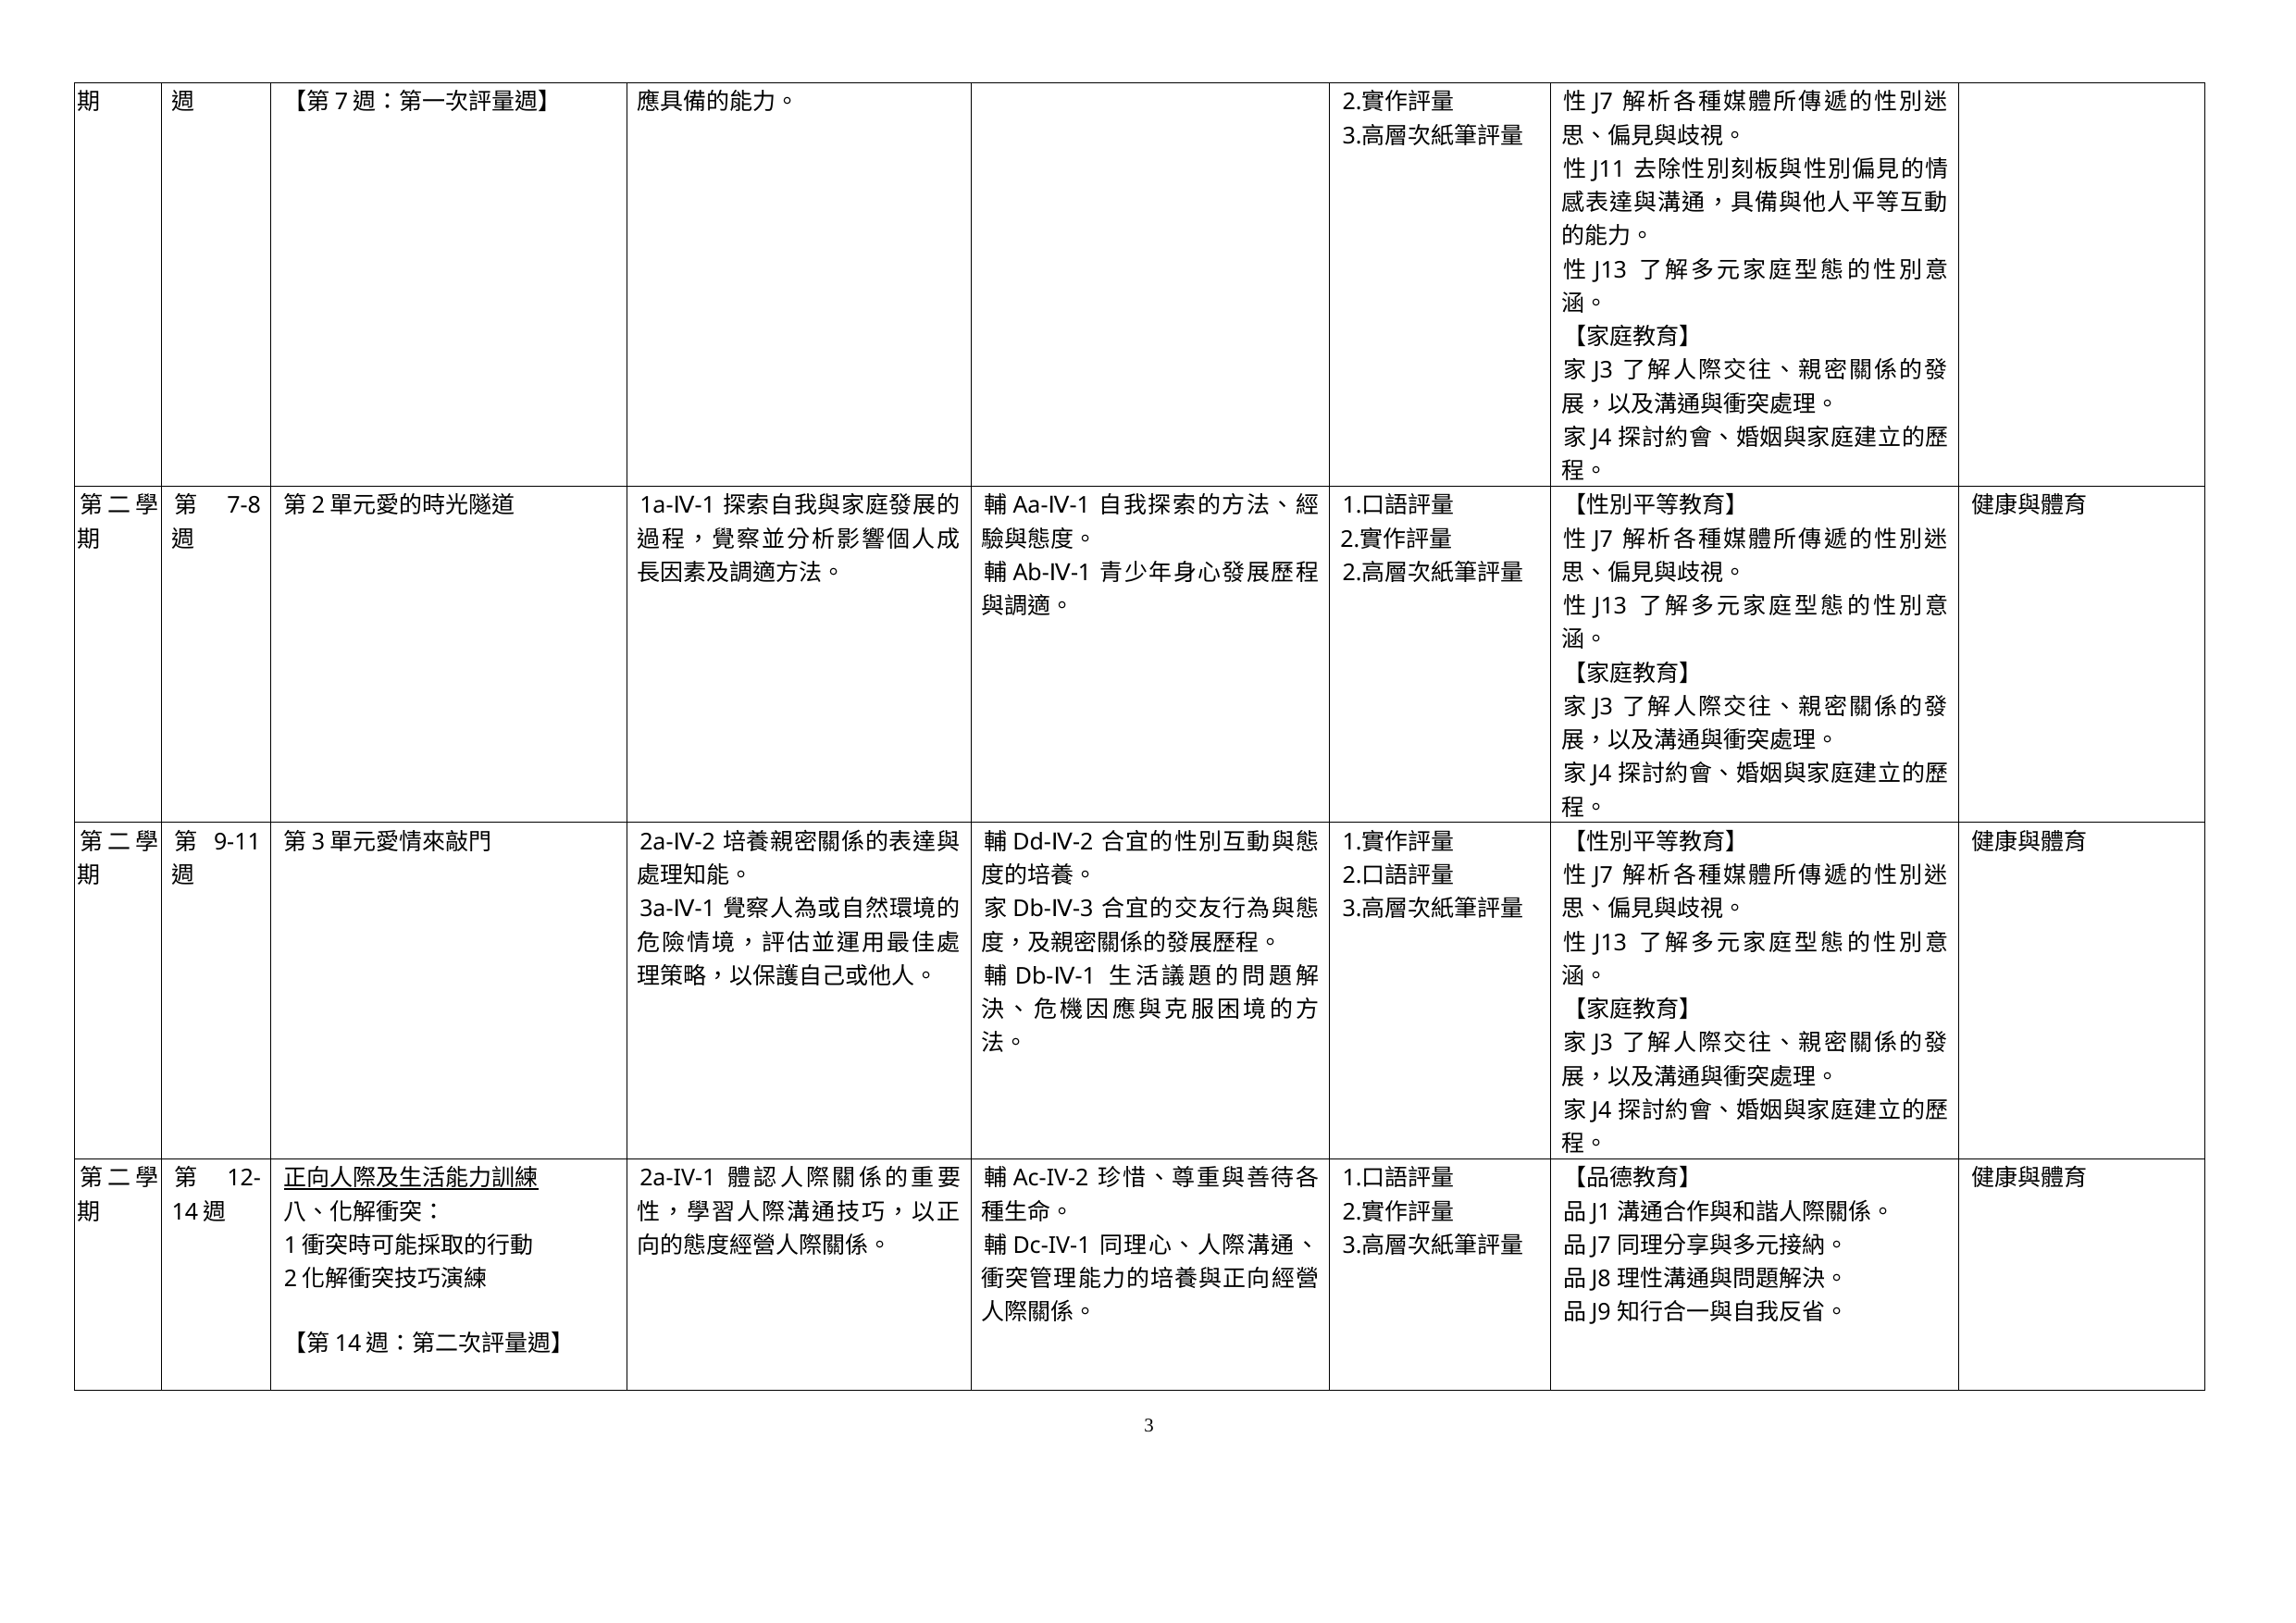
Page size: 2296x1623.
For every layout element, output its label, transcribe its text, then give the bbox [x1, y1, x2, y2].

table_cell 第二學期 [75, 487, 161, 822]
table_cell 第7-8週 [162, 487, 270, 822]
table_cell [972, 83, 1329, 486]
table_cell 健康與體育 [1959, 487, 2204, 822]
table_cell 【性別平等教育】 性J7 解析各種媒體所傳遞的性別迷思、偏見與歧視。 性J13 了解多元家庭型態的性別意涵。 【家庭教育】 家J3 了解人際交往、親密關係的發展，以及溝通與衝突處理。 家J4 探討約會、婚姻與家庭建立的歷程。 [1551, 487, 1958, 822]
table_cell 第3單元愛情來敲門 [271, 823, 627, 1158]
table_cell 週 [162, 83, 270, 486]
table_cell 第2單元愛的時光隧道 [271, 487, 627, 822]
table_cell 2a-IV-1 體認人際關係的重要性，學習人際溝通技巧，以正向的態度經營人際關係。 [627, 1159, 971, 1390]
table_cell 1.口語評量 2.實作評量 2.高層次紙筆評量 [1330, 487, 1550, 822]
table_cell 2.實作評量 3.高層次紙筆評量 [1330, 83, 1550, 486]
table_cell [1959, 83, 2204, 486]
table_cell 輔Dd-Ⅳ-2 合宜的性別互動與態度的培養。 家Db-Ⅳ-3 合宜的交友行為與態度，及親密關係的發展歷程。 輔Db-Ⅳ-1 生活議題的問題解決、危機因應與克服困境的方法。 [972, 823, 1329, 1158]
table_cell 性J7 解析各種媒體所傳遞的性別迷思、偏見與歧視。 性J11 去除性別刻板與性別偏見的情感表達與溝通，具備與他人平等互動的能力。 性J13 了解多元家庭型態的性別意涵。 【家庭教育】 家J3 了解人際交往、親密關係的發展，以及溝通與衝突處理。 家J4 探討約會、婚姻與家庭建立的歷程。 [1551, 83, 1958, 486]
table_cell 健康與體育 [1959, 823, 2204, 1158]
table_cell 應具備的能力。 [627, 83, 971, 486]
table_cell 第12-14週 [162, 1159, 270, 1390]
table_cell 輔Aa-Ⅳ-1 自我探索的方法、經驗與態度。 輔Ab-Ⅳ-1 青少年身心發展歷程與調適。 [972, 487, 1329, 822]
table_cell 【品德教育】 品J1 溝通合作與和諧人際關係。 品J7 同理分享與多元接納。 品J8 理性溝通與問題解決。 品J9 知行合一與自我反省。 [1551, 1159, 1958, 1390]
table_cell 1.實作評量 2.口語評量 3.高層次紙筆評量 [1330, 823, 1550, 1158]
table_cell 第二學期 [75, 1159, 161, 1390]
table_cell 【性別平等教育】 性J7 解析各種媒體所傳遞的性別迷思、偏見與歧視。 性J13 了解多元家庭型態的性別意涵。 【家庭教育】 家J3 了解人際交往、親密關係的發展，以及溝通與衝突處理。 家J4 探討約會、婚姻與家庭建立的歷程。 [1551, 823, 1958, 1158]
table_cell 健康與體育 [1959, 1159, 2204, 1390]
table_cell 輔Ac-IV-2 珍惜、尊重與善待各種生命。 輔Dc-IV-1 同理心、人際溝通、衝突管理能力的培養與正向經營人際關係。 [972, 1159, 1329, 1390]
table_cell 正向人際及生活能力訓練 八、化解衝突： 1衝突時可能採取的行動 2化解衝突技巧演練 【第14週：第二次評量週】 [271, 1159, 627, 1390]
table_cell 1a-Ⅳ-1 探索自我與家庭發展的過程，覺察並分析影響個人成長因素及調適方法。 [627, 487, 971, 822]
table_cell 【第7週：第一次評量週】 [271, 83, 627, 486]
table_cell 期 [75, 83, 161, 486]
table_cell 2a-Ⅳ-2 培養親密關係的表達與處理知能。 3a-Ⅳ-1 覺察人為或自然環境的危險情境，評估並運用最佳處理策略，以保護自己或他人。 [627, 823, 971, 1158]
table_cell 1.口語評量 2.實作評量 3.高層次紙筆評量 [1330, 1159, 1550, 1390]
table_cell 第9-11週 [162, 823, 270, 1158]
table_cell 第二學期 [75, 823, 161, 1158]
